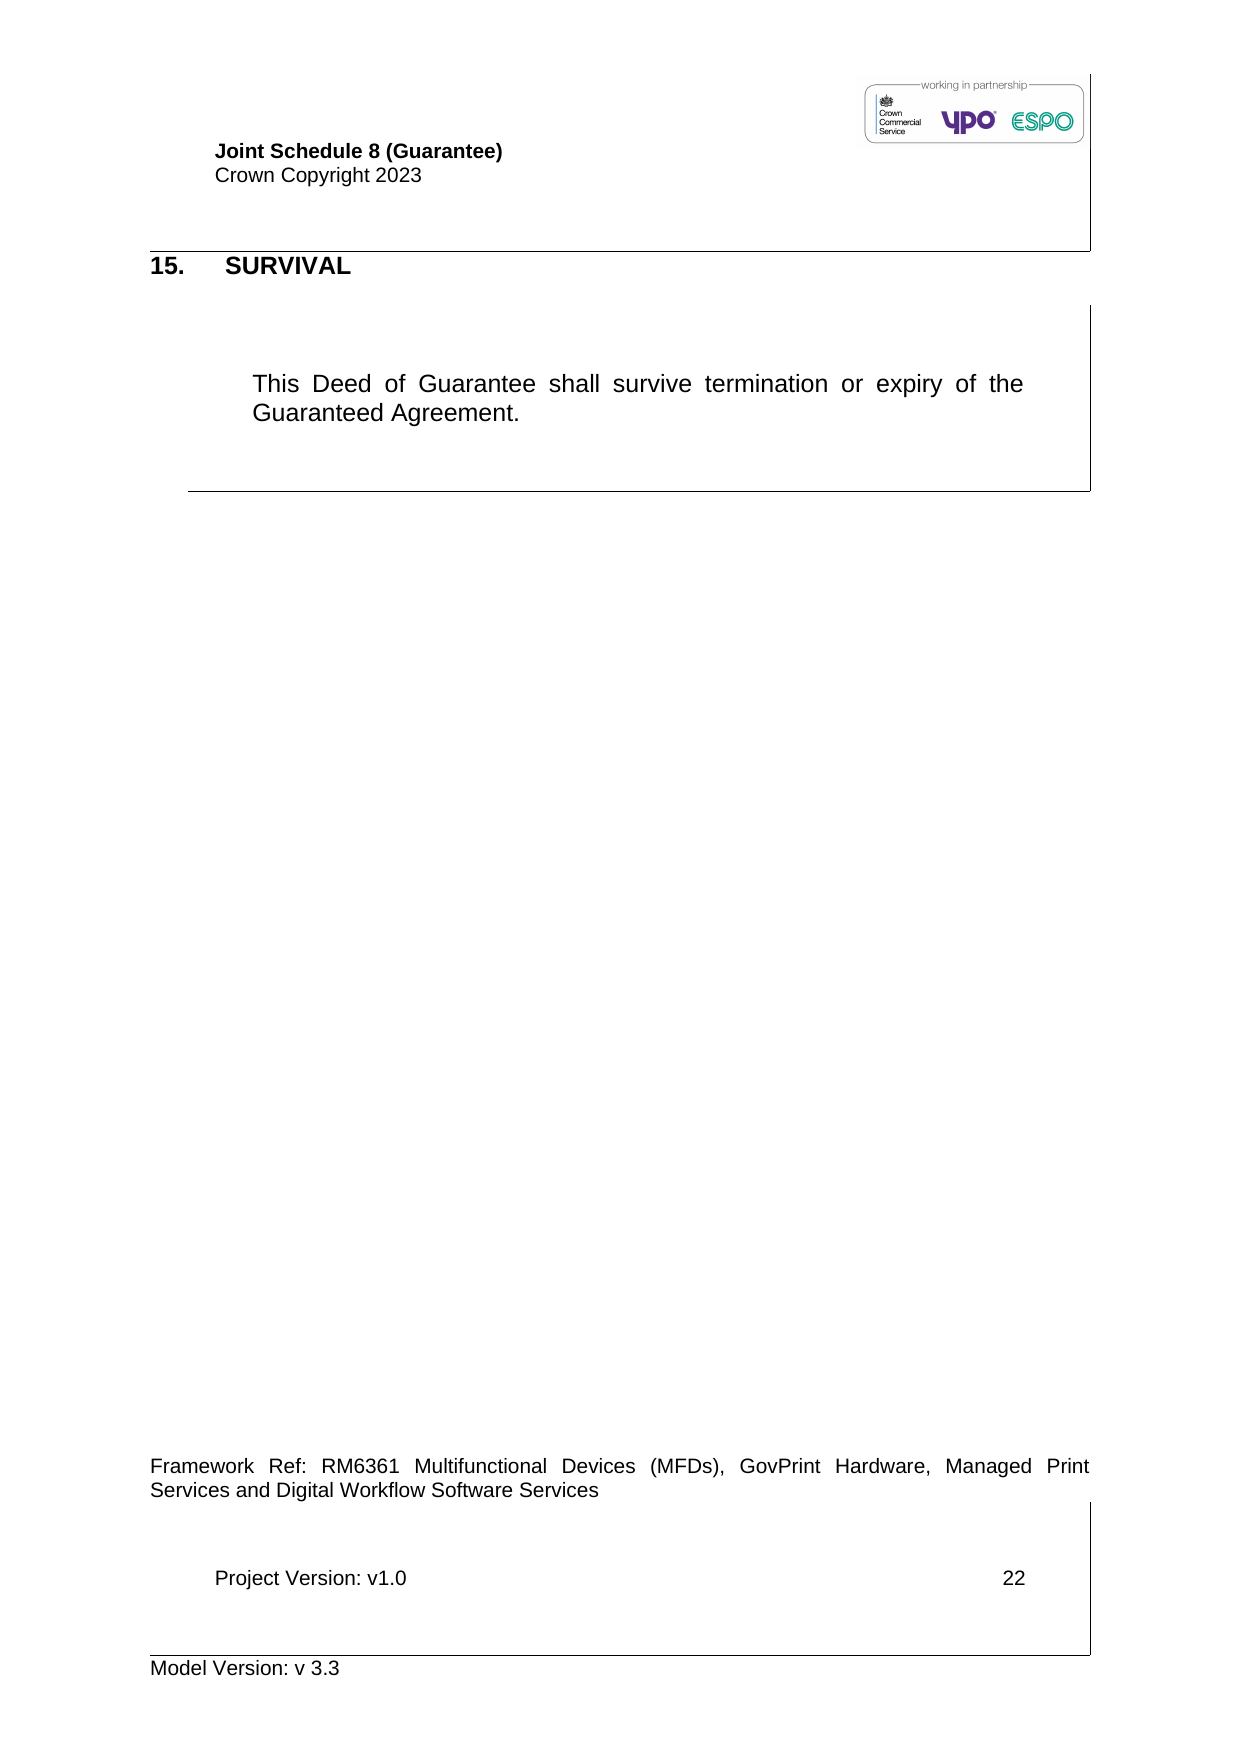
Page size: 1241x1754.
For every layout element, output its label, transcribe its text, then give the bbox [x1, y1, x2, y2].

subtitle SURVIVAL [150, 251, 1090, 280]
text This Deed of Guarantee shall survive termination or expiry of the Guaranteed Agreement. [187, 305, 1090, 491]
